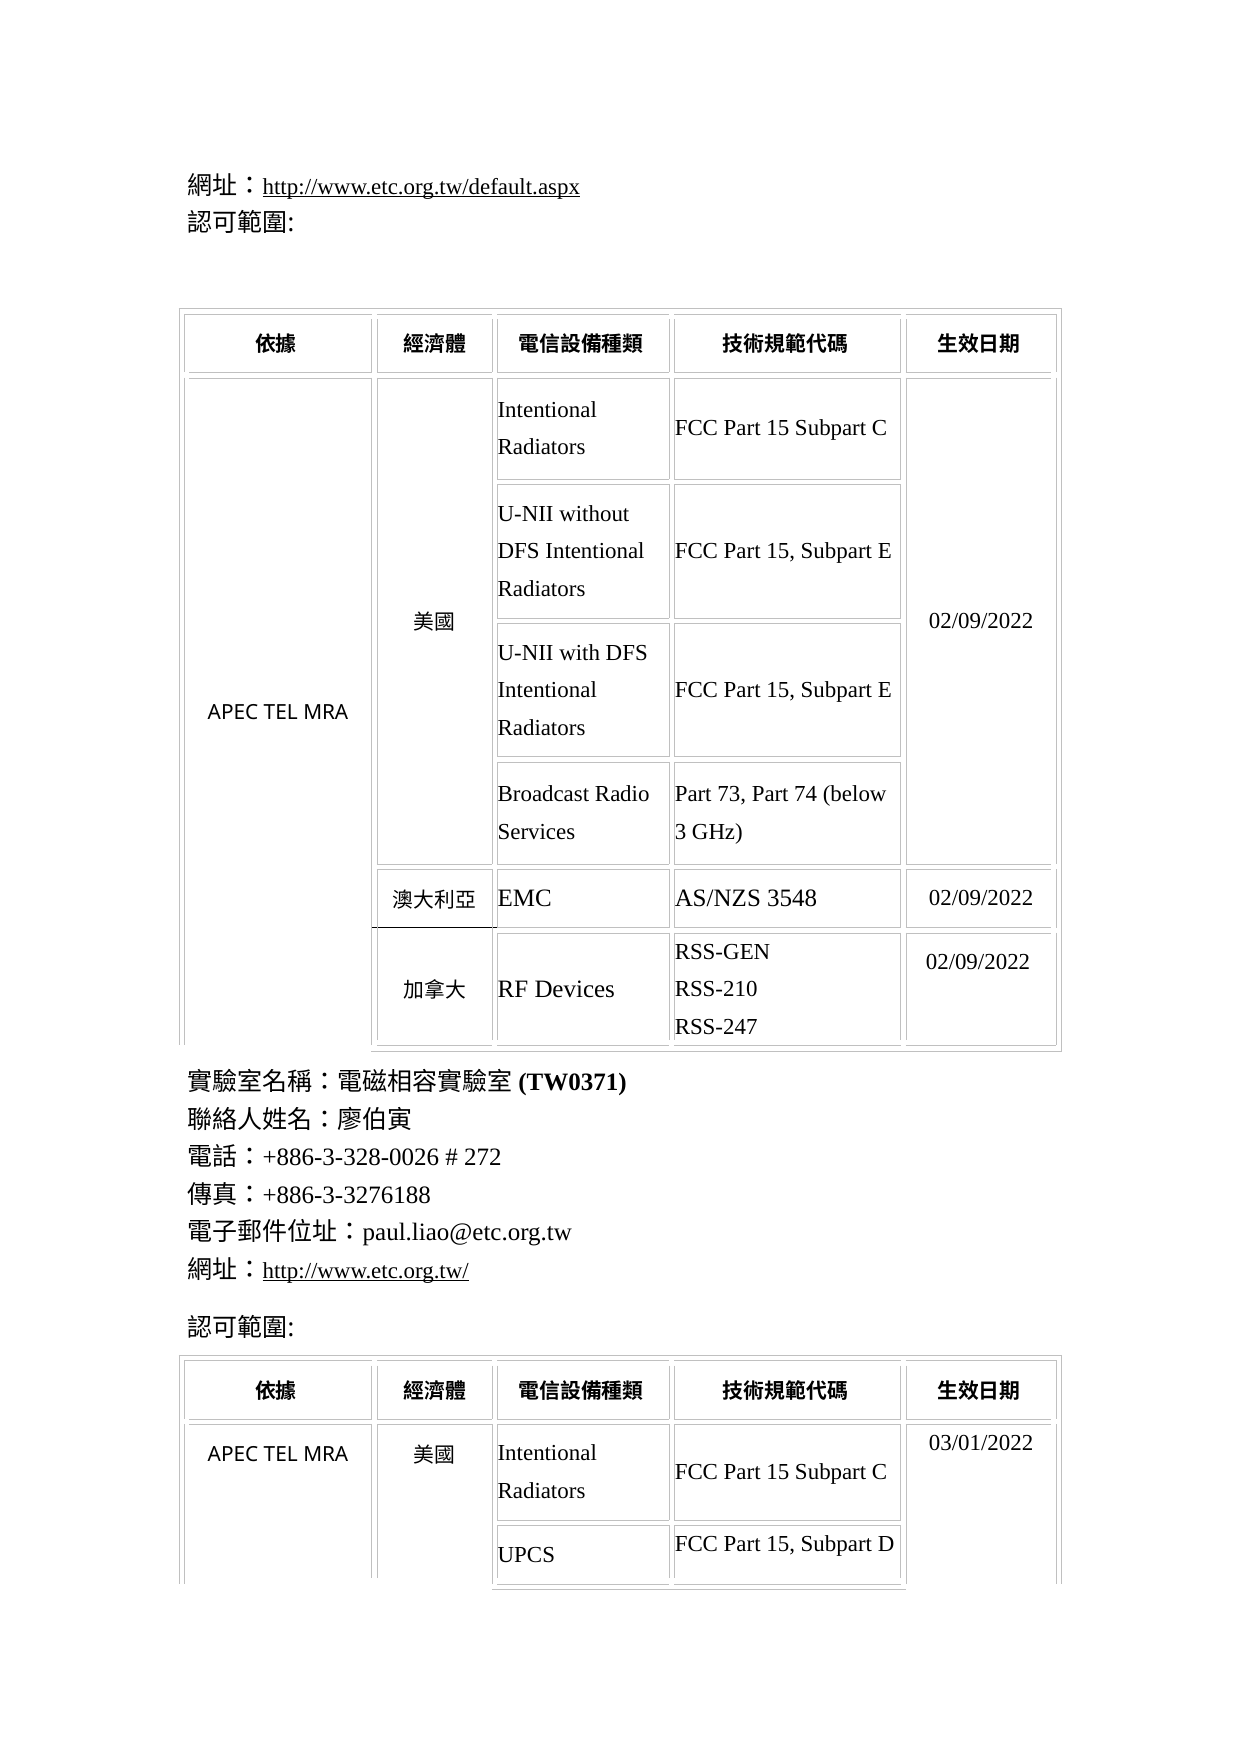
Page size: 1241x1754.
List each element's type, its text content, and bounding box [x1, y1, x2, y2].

table_cell 02/09/2022 [903, 372, 1059, 863]
table_cell FCC Part 15 Subpart C [672, 372, 903, 479]
text 網址：http://www.etc.org.tw/default.aspx 認可範圍: [187, 164, 1053, 239]
table_header 依據 [181, 1356, 374, 1418]
table_header 電信設備種類 [495, 1356, 672, 1418]
table_header 電信設備種類 [495, 309, 672, 372]
table_cell 美國 [374, 1419, 494, 1583]
table_cell UPCS [495, 1520, 672, 1583]
table_cell 02/09/2022 [903, 864, 1059, 927]
table_cell 美國 [374, 372, 494, 863]
table_cell EMC [495, 864, 672, 927]
table_cell Part 73, Part 74 (below 3 GHz) [672, 756, 903, 863]
table_cell Broadcast Radio Services [495, 756, 672, 863]
table_cell U-NII with DFS Intentional Radiators [495, 618, 672, 756]
table_header 依據 [181, 309, 374, 372]
table_header 生效日期 [903, 309, 1059, 372]
table_header 技術規範代碼 [672, 1356, 903, 1418]
table_cell Intentional Radiators [495, 1419, 672, 1520]
text 實驗室名稱：電磁相容實驗室 (TW0371) 聯絡人姓名：廖伯寅 電話：+886-3-328-0026 # 272 傳真：+886-3-3276188 電子郵件位址：paul.liao@etc.org.tw 網址：http://www.etc.org.tw/ [187, 1061, 1053, 1286]
table_cell 02/09/2022 [903, 927, 1059, 1045]
table_cell AS/NZS 3548 [672, 864, 903, 927]
table_cell Intentional Radiators [495, 372, 672, 479]
table_header 經濟體 [374, 1356, 494, 1418]
table_cell RF Devices [495, 927, 672, 1045]
table_cell APEC TEL MRA [181, 372, 374, 1045]
table_header 技術規範代碼 [672, 309, 903, 372]
table_cell FCC Part 15, Subpart D [672, 1520, 903, 1583]
table_header 生效日期 [903, 1356, 1059, 1418]
table_cell FCC Part 15 Subpart C [672, 1419, 903, 1520]
table_cell 03/01/2022 [903, 1419, 1059, 1583]
text 認可範圍: [187, 1307, 1053, 1344]
table_cell FCC Part 15, Subpart E [672, 618, 903, 756]
table_cell FCC Part 15, Subpart E [672, 479, 903, 618]
table_cell 澳大利亞 [374, 864, 494, 927]
table_cell 加拿大 [374, 928, 494, 1045]
table_cell RSS-GEN RSS-210 RSS-247 [672, 927, 903, 1045]
table_header 經濟體 [374, 309, 494, 372]
table_cell APEC TEL MRA [181, 1419, 374, 1583]
table_cell U-NII without DFS Intentional Radiators [495, 479, 672, 618]
